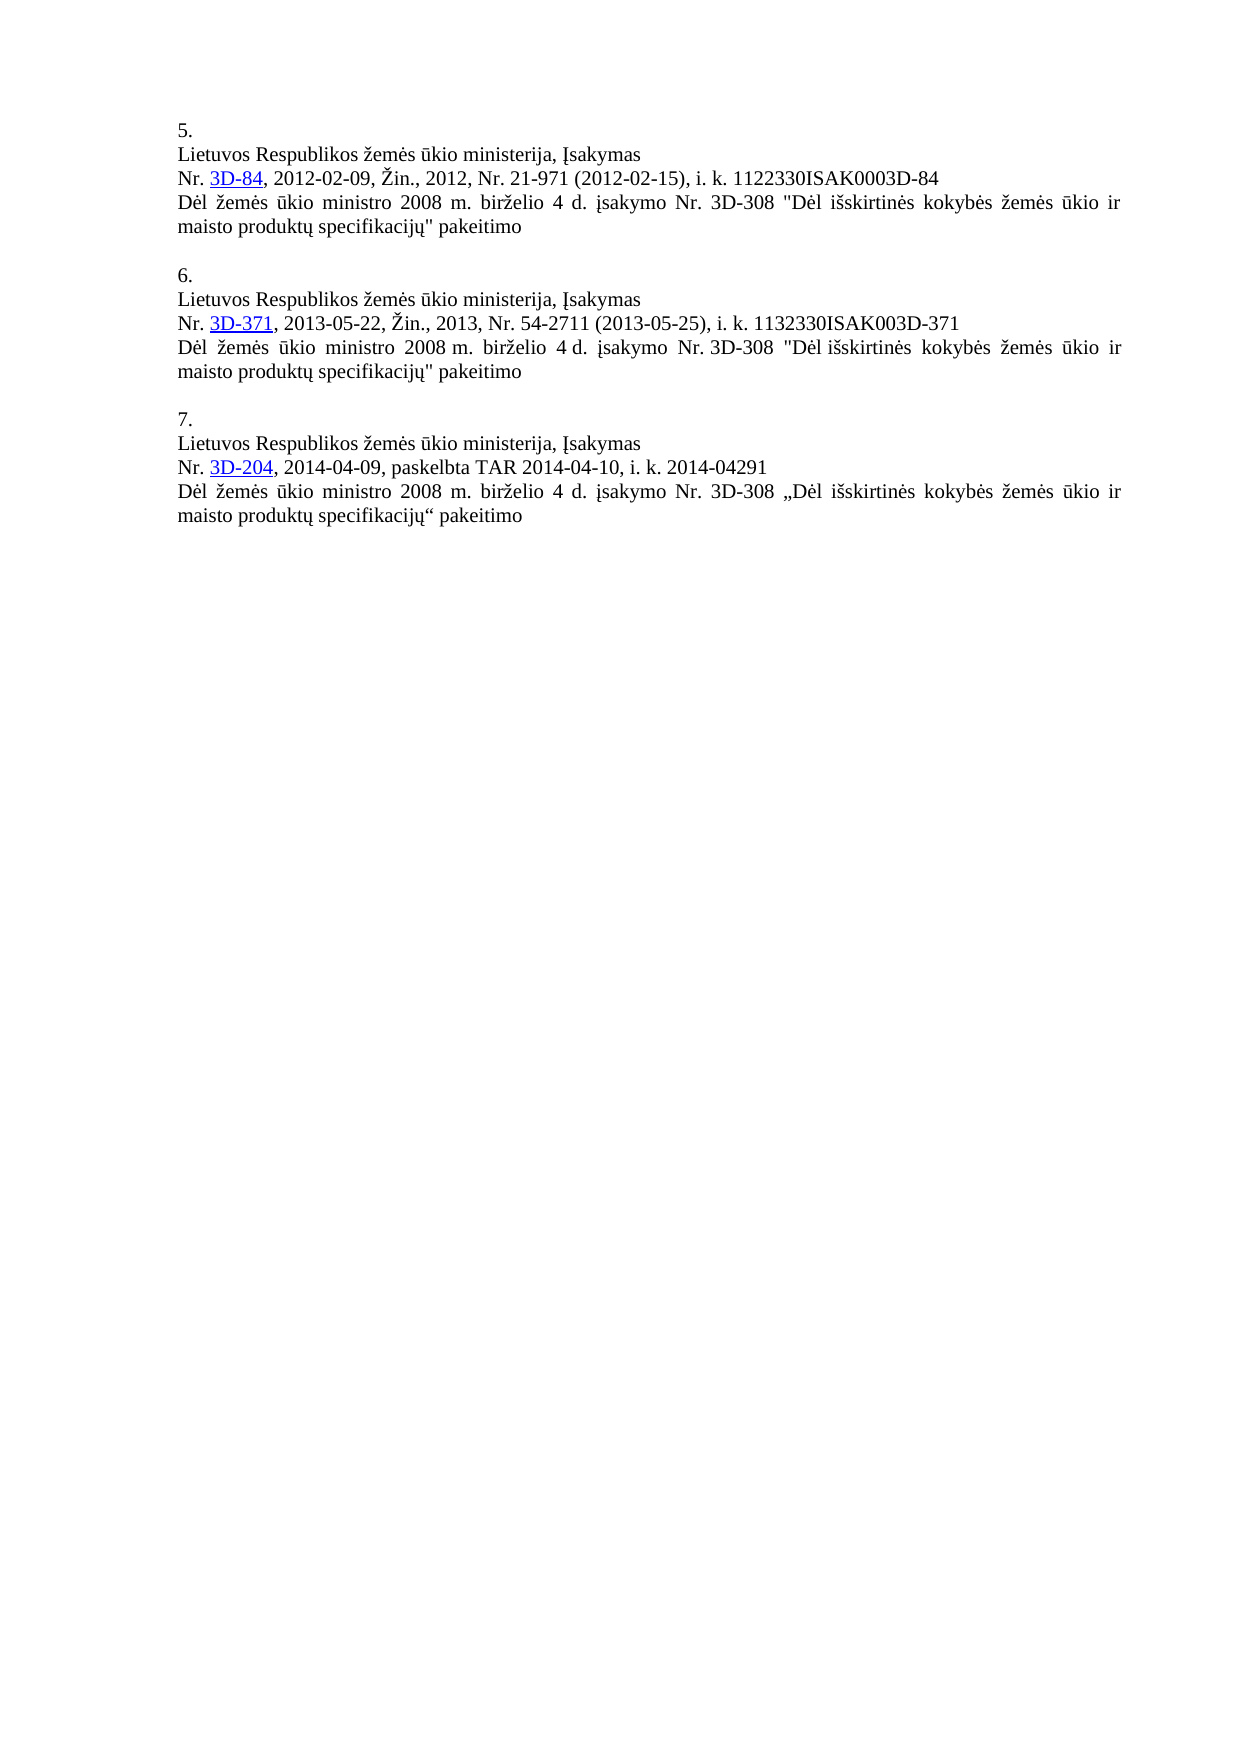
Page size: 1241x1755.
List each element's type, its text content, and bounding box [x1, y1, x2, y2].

text Nr. 3D-371, 2013-05-22, Žin., 2013, Nr. 54-2711 (2013-05-25), i. k. 1132330ISAK003D-371 [177, 311, 1122, 335]
text Lietuvos Respublikos žemės ūkio ministerija, Įsakymas [177, 287, 1122, 311]
text Dėl žemės ūkio ministro 2008 m. birželio 4 d. įsakymo Nr. 3D-308 "Dėl išskirtinės kokybės žemės ūkio ir maisto produktų specifikacijų" pakeitimo [177, 335, 1122, 383]
text Nr. 3D-204, 2014-04-09, paskelbta TAR 2014-04-10, i. k. 2014-04291 [177, 455, 1122, 479]
text Dėl žemės ūkio ministro 2008 m. birželio 4 d. įsakymo Nr. 3D-308 „Dėl išskirtinės kokybės žemės ūkio ir maisto produktų specifikacijų“ pakeitimo [177, 479, 1122, 527]
text Dėl žemės ūkio ministro 2008 m. birželio 4 d. įsakymo Nr. 3D-308 "Dėl išskirtinės kokybės žemės ūkio ir maisto produktų specifikacijų" pakeitimo [177, 190, 1122, 238]
text Lietuvos Respublikos žemės ūkio ministerija, Įsakymas [177, 142, 1122, 166]
text 7. [177, 407, 1122, 431]
text Nr. 3D-84, 2012-02-09, Žin., 2012, Nr. 21-971 (2012-02-15), i. k. 1122330ISAK0003D-84 [177, 166, 1122, 190]
text 5. [177, 118, 1122, 142]
text Lietuvos Respublikos žemės ūkio ministerija, Įsakymas [177, 431, 1122, 455]
text 6. [177, 262, 1122, 287]
